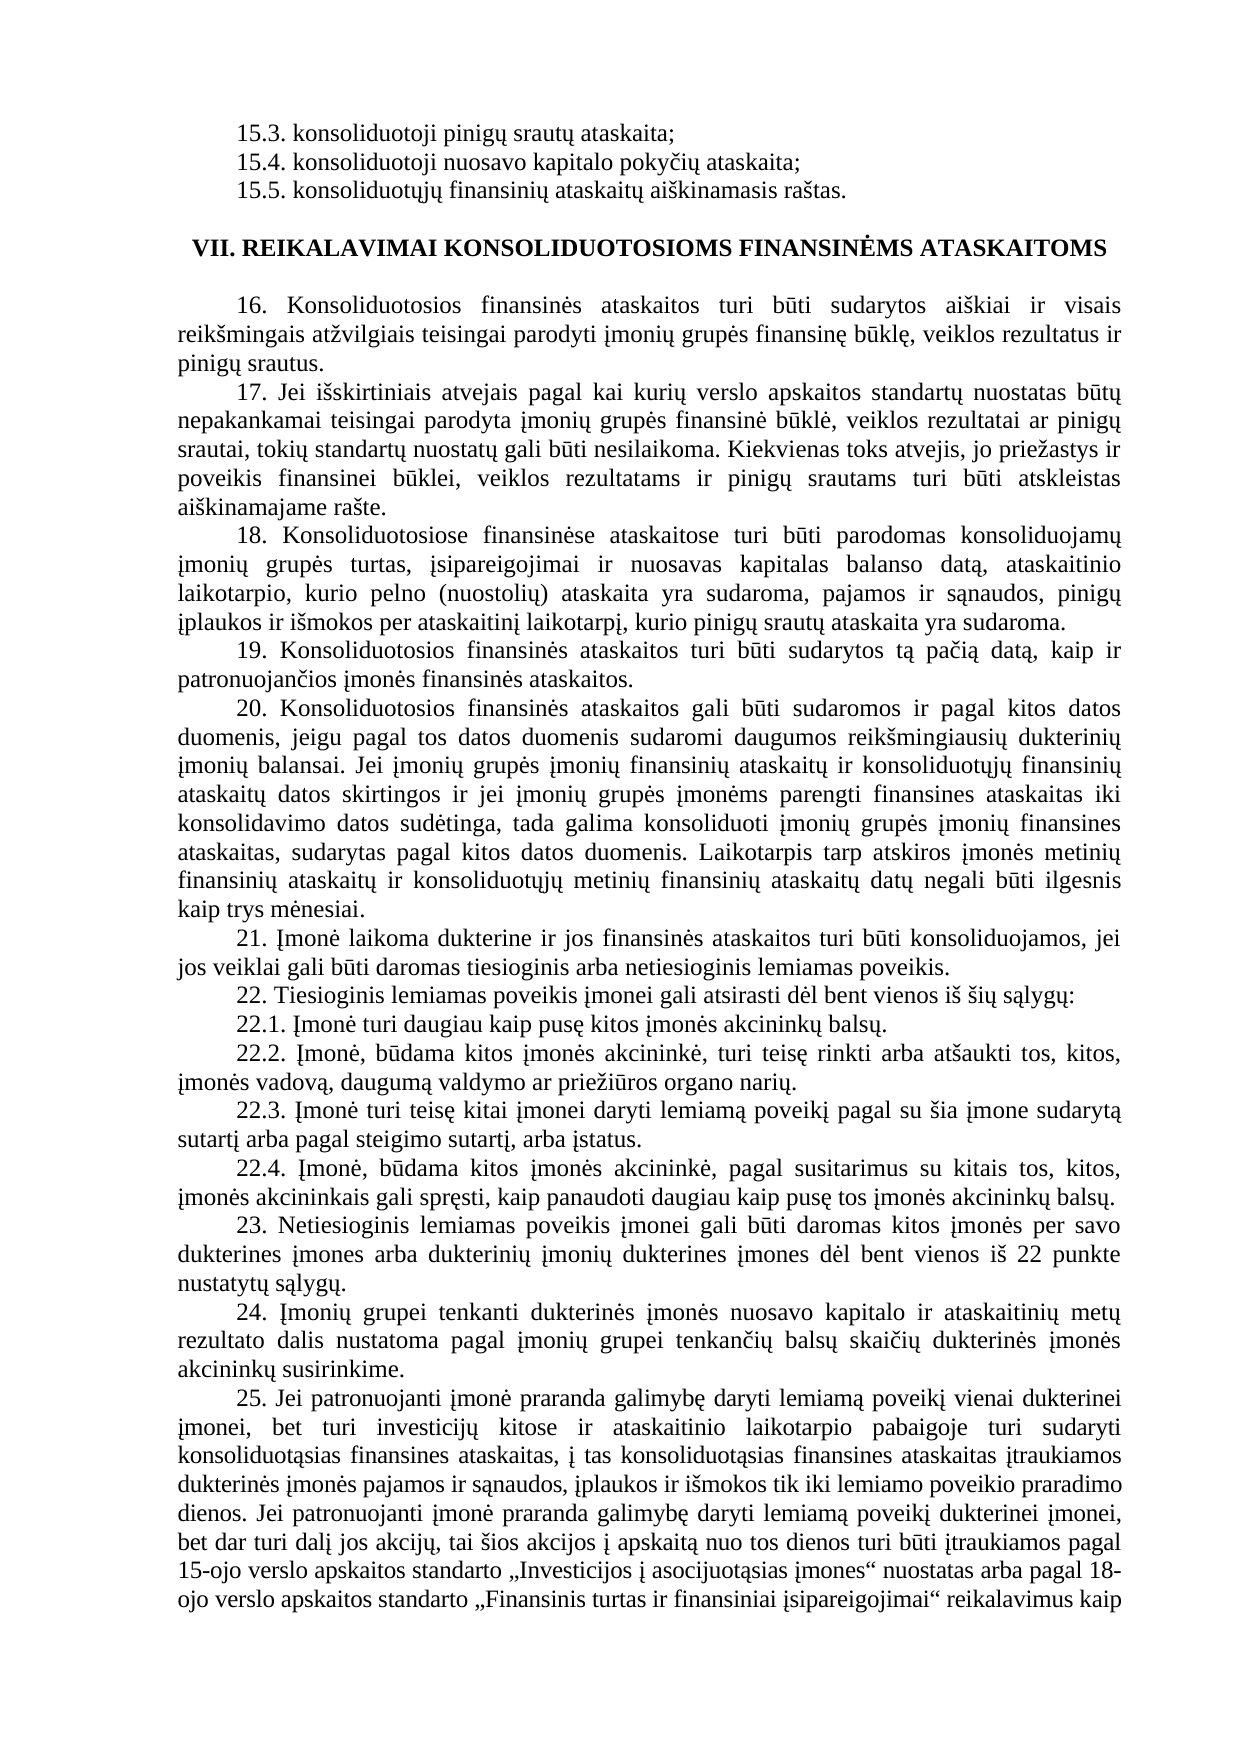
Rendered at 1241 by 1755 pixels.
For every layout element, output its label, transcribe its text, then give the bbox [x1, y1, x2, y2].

text VII. REIKALAVIMAI KONSOLIDUOTOSIOMS FINANSINĖMS ATASKAITOMS [177, 233, 1122, 262]
text 18. Konsoliduotosiose finansinėse ataskaitose turi būti parodomas konsoliduojamų įmonių grupės turtas, įsipareigojimai ir nuosavas kapitalas balanso datą, ataskaitinio laikotarpio, kurio pelno (nuostolių) ataskaita yra sudaroma, pajamos ir sąnaudos, pinigų įplaukos ir išmokos per ataskaitinį laikotarpį, kurio pinigų srautų ataskaita yra sudaroma. [177, 521, 1122, 636]
text 15.5. konsoliduotųjų finansinių ataskaitų aiškinamasis raštas. [177, 176, 1122, 204]
text 19. Konsoliduotosios finansinės ataskaitos turi būti sudarytos tą pačią datą, kaip ir patronuojančios įmonės finansinės ataskaitos. [177, 636, 1122, 693]
text 21. Įmonė laikoma dukterine ir jos finansinės ataskaitos turi būti konsoliduojamos, jei jos veiklai gali būti daromas tiesioginis arba netiesioginis lemiamas poveikis. [177, 923, 1122, 981]
text 22.4. Įmonė, būdama kitos įmonės akcininkė, pagal susitarimus su kitais tos, kitos, įmonės akcininkais gali spręsti, kaip panaudoti daugiau kaip pusę tos įmonės akcininkų balsų. [177, 1153, 1122, 1211]
text 16. Konsoliduotosios finansinės ataskaitos turi būti sudarytos aiškiai ir visais reikšmingais atžvilgiais teisingai parodyti įmonių grupės finansinę būklę, veiklos rezultatus ir pinigų srautus. [177, 291, 1122, 377]
text 22.1. Įmonė turi daugiau kaip pusę kitos įmonės akcininkų balsų. [177, 1009, 1122, 1038]
text 22.2. Įmonė, būdama kitos įmonės akcininkė, turi teisę rinkti arba atšaukti tos, kitos, įmonės vadovą, daugumą valdymo ar priežiūros organo narių. [177, 1038, 1122, 1096]
text 24. Įmonių grupei tenkanti dukterinės įmonės nuosavo kapitalo ir ataskaitinių metų rezultato dalis nustatoma pagal įmonių grupei tenkančių balsų skaičių dukterinės įmonės akcininkų susirinkime. [177, 1297, 1122, 1383]
text 20. Konsoliduotosios finansinės ataskaitos gali būti sudaromos ir pagal kitos datos duomenis, jeigu pagal tos datos duomenis sudaromi daugumos reikšmingiausių dukterinių įmonių balansai. Jei įmonių grupės įmonių finansinių ataskaitų ir konsoliduotųjų finansinių ataskaitų datos skirtingos ir jei įmonių grupės įmonėms parengti finansines ataskaitas iki konsolidavimo datos sudėtinga, tada galima konsoliduoti įmonių grupės įmonių finansines ataskaitas, sudarytas pagal kitos datos duomenis. Laikotarpis tarp atskiros įmonės metinių finansinių ataskaitų ir konsoliduotųjų metinių finansinių ataskaitų datų negali būti ilgesnis kaip trys mėnesiai. [177, 693, 1122, 923]
text 15.3. konsoliduotoji pinigų srautų ataskaita; [177, 118, 1122, 147]
text 23. Netiesioginis lemiamas poveikis įmonei gali būti daromas kitos įmonės per savo dukterines įmones arba dukterinių įmonių dukterines įmones dėl bent vienos iš 22 punkte nustatytų sąlygų. [177, 1211, 1122, 1297]
text 22. Tiesioginis lemiamas poveikis įmonei gali atsirasti dėl bent vienos iš šių sąlygų: [177, 981, 1122, 1009]
text 25. Jei patronuojanti įmonė praranda galimybę daryti lemiamą poveikį vienai dukterinei įmonei, bet turi investicijų kitose ir ataskaitinio laikotarpio pabaigoje turi sudaryti konsoliduotąsias finansines ataskaitas, į tas konsoliduotąsias finansines ataskaitas įtraukiamos dukterinės įmonės pajamos ir sąnaudos, įplaukos ir išmokos tik iki lemiamo poveikio praradimo dienos. Jei patronuojanti įmonė praranda galimybę daryti lemiamą poveikį dukterinei įmonei, bet dar turi dalį jos akcijų, tai šios akcijos į apskaitą nuo tos dienos turi būti įtraukiamos pagal 15-ojo verslo apskaitos standarto „Investicijos į asocijuotąsias įmones“ nuostatas arba pagal 18-ojo verslo apskaitos standarto „Finansinis turtas ir finansiniai įsipareigojimai“ reikalavimus kaip [177, 1383, 1122, 1613]
text 15.4. konsoliduotoji nuosavo kapitalo pokyčių ataskaita; [177, 147, 1122, 176]
text 17. Jei išskirtiniais atvejais pagal kai kurių verslo apskaitos standartų nuostatas būtų nepakankamai teisingai parodyta įmonių grupės finansinė būklė, veiklos rezultatai ar pinigų srautai, tokių standartų nuostatų gali būti nesilaikoma. Kiekvienas toks atvejis, jo priežastys ir poveikis finansinei būklei, veiklos rezultatams ir pinigų srautams turi būti atskleistas aiškinamajame rašte. [177, 377, 1122, 521]
text 22.3. Įmonė turi teisę kitai įmonei daryti lemiamą poveikį pagal su šia įmone sudarytą sutartį arba pagal steigimo sutartį, arba įstatus. [177, 1096, 1122, 1153]
